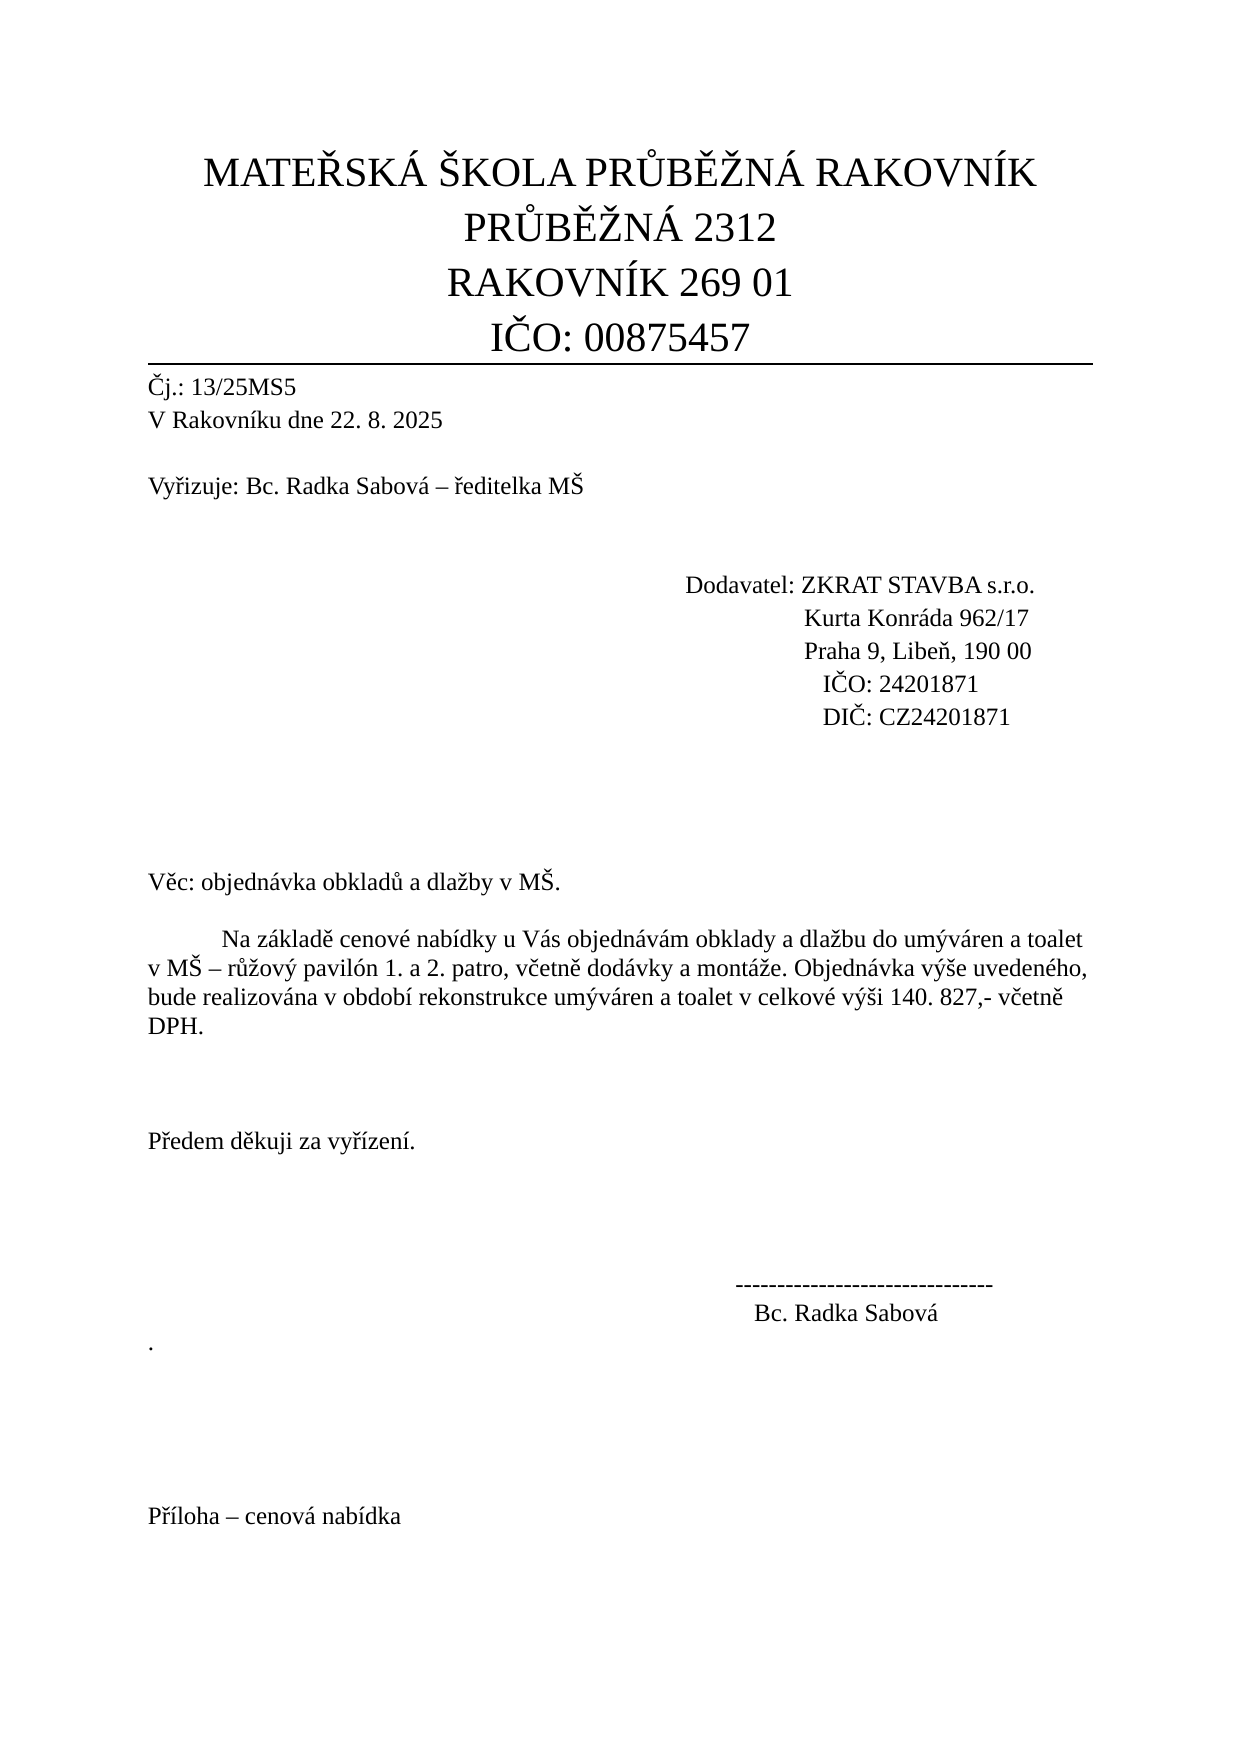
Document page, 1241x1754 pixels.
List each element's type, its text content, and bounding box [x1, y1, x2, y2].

text PRŮBĚŽNÁ 2312 [148, 203, 1093, 251]
text Věc: objednávka obkladů a dlažby v MŠ. [148, 867, 1093, 896]
text IČO: 00875457 [148, 313, 1093, 363]
text Vyřizuje: Bc. Radka Sabová – ředitelka MŠ [148, 471, 1093, 499]
text Praha 9, Libeň, 190 00 [148, 636, 1093, 664]
text Příloha – cenová nabídka [148, 1501, 1093, 1530]
text V Rakovníku dne 22. 8. 2025 [148, 405, 1093, 433]
text ------------------------------- [148, 1269, 1093, 1298]
text DIČ: CZ24201871 [148, 702, 1093, 731]
text Kurta Konráda 962/17 [148, 603, 1093, 632]
text . [148, 1327, 1093, 1356]
text Předem děkuji za vyřízení. [148, 1126, 1093, 1154]
text IČO: 24201871 [148, 669, 1093, 698]
text MATEŘSKÁ ŠKOLA PRŮBĚŽNÁ RAKOVNÍK [148, 148, 1093, 196]
text Na základě cenové nabídky u Vás objednávám obklady a dlažbu do umýváren a toalet v MŠ – růžový pavilón 1. a 2. patro, včetně dodávky a montáže. Objednávka výše uvedeného, bude realizována v období rekonstrukce umýváren a toalet v celkové výši 140. 827,- včetně DPH. [148, 924, 1093, 1039]
text Čj.: 13/25MS5 [148, 372, 1093, 400]
text Bc. Radka Sabová [148, 1298, 1093, 1327]
text RAKOVNÍK 269 01 [148, 258, 1093, 306]
text Dodavatel: ZKRAT STAVBA s.r.o. [148, 570, 1093, 598]
